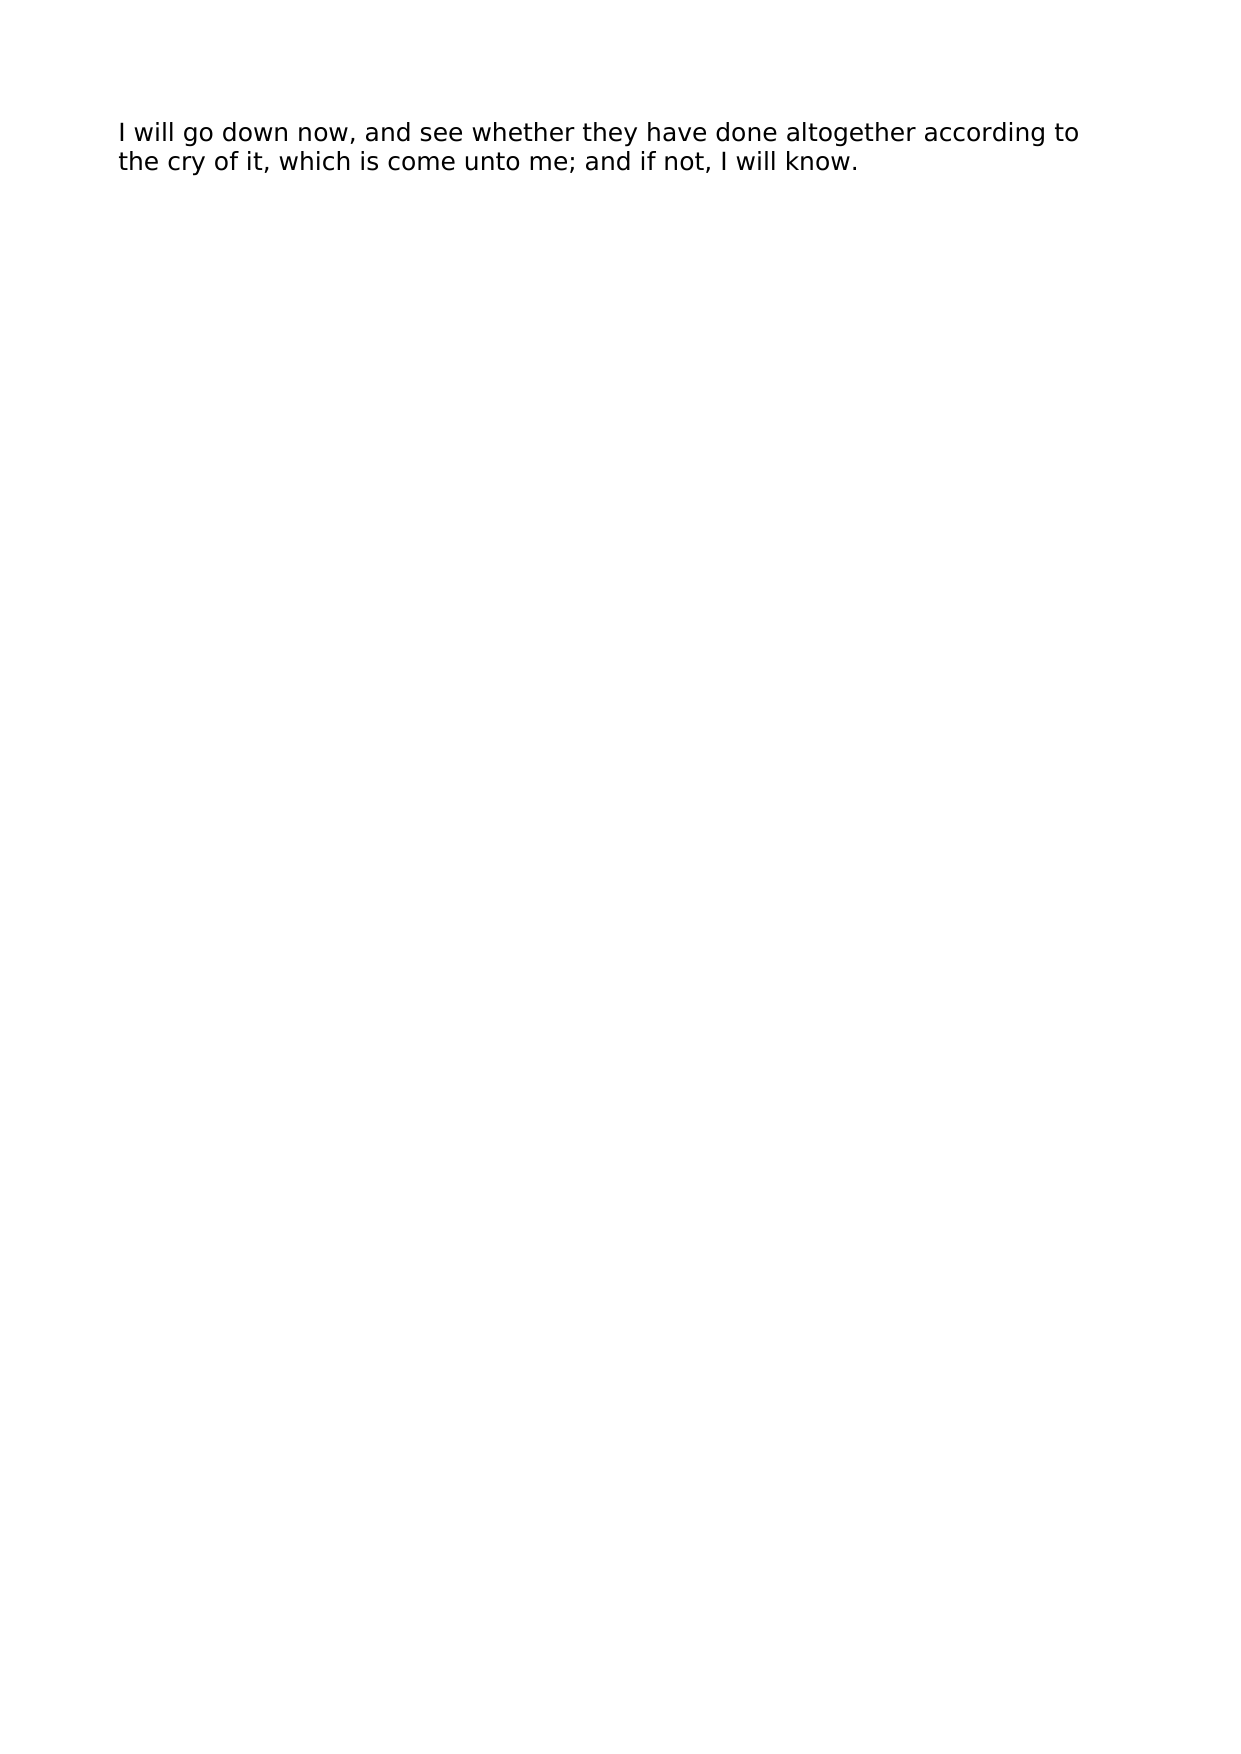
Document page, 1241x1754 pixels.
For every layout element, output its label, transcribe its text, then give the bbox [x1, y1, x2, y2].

text I will go down now, and see whether they have done altogether according to the cry of it, which is come unto me; and if not, I will know. [118, 118, 1122, 176]
